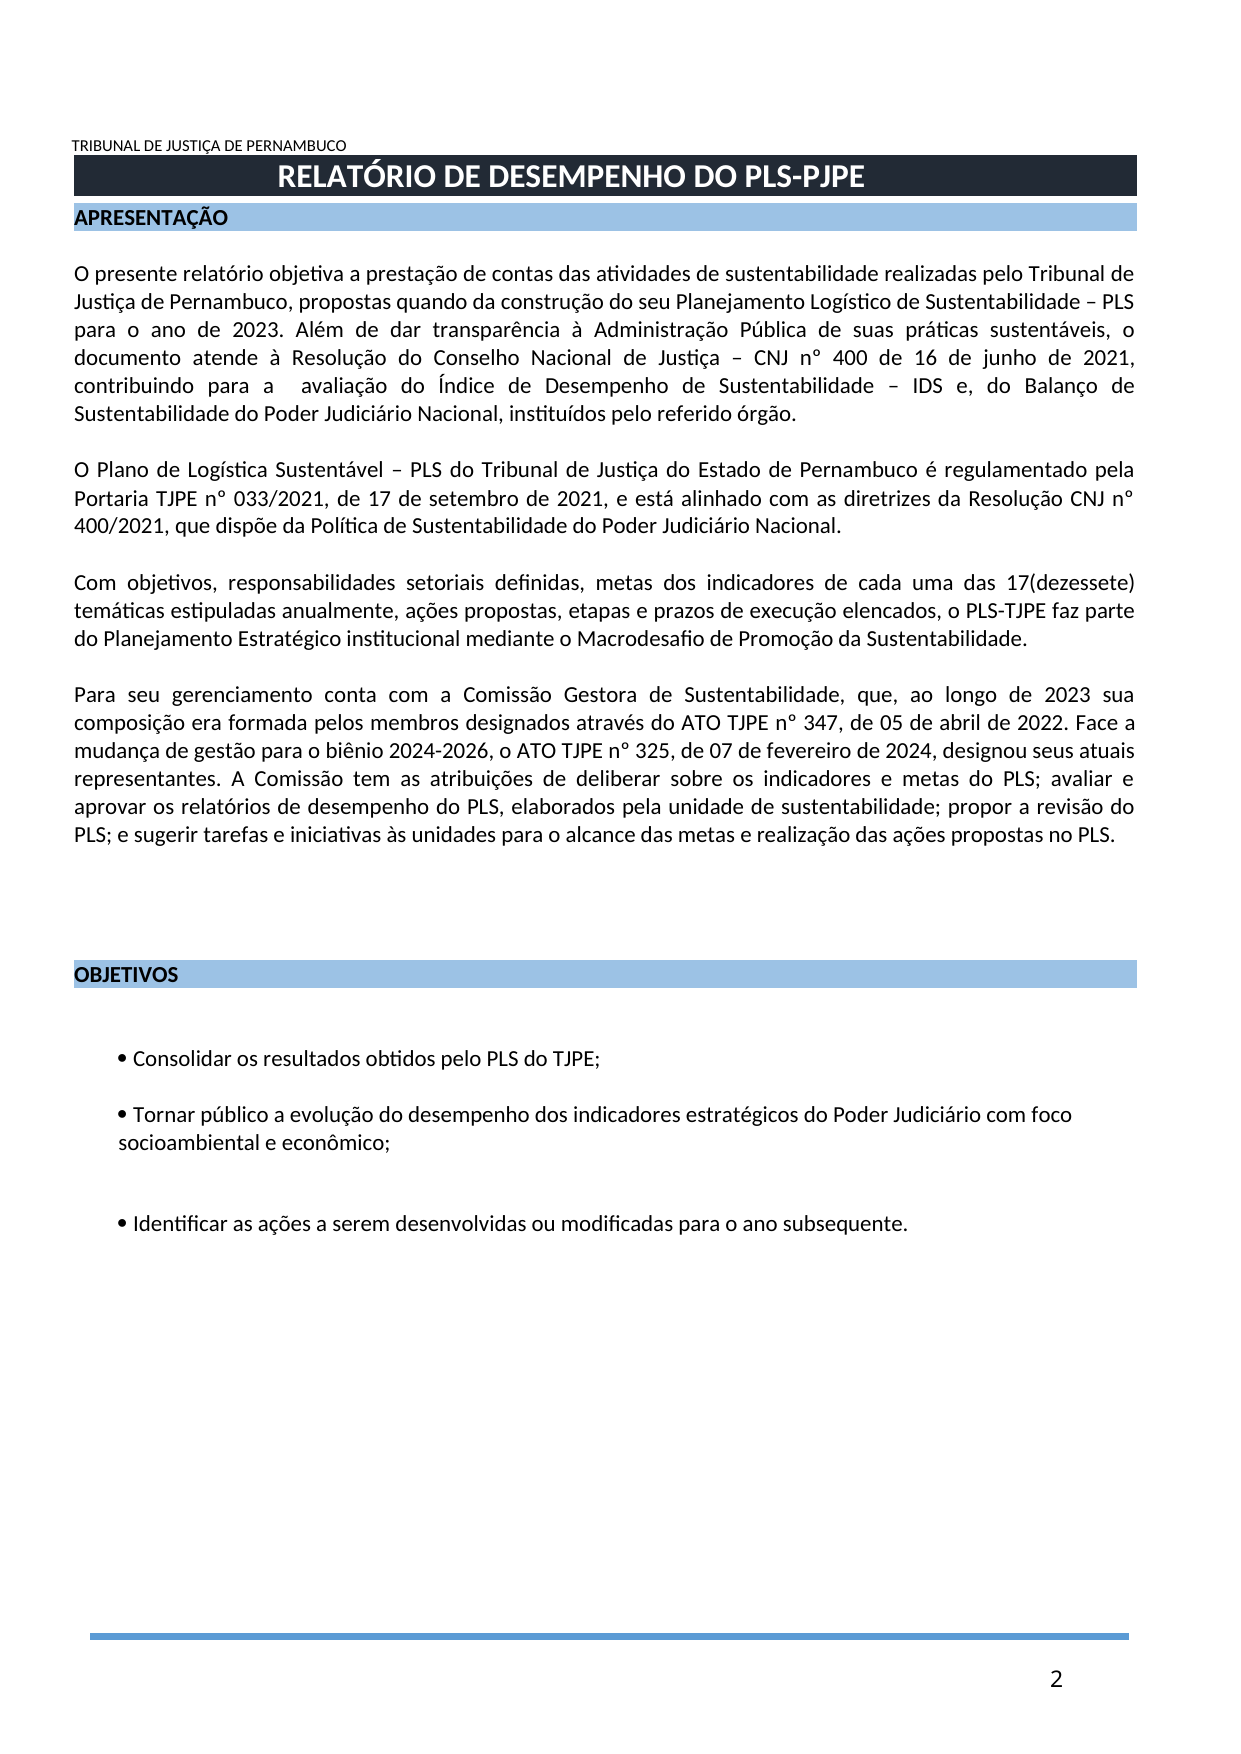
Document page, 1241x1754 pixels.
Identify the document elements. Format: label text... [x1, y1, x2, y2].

list O Plano de Logística Sustentável – PLS do Tribunal de Justiça do Estado de Pernambuco é regulamentado pela Portaria TJPE nº 033/2021, de 17 de setembro de 2021, e está alinhado com as diretrizes da Resolução CNJ nº 400/2021, que dispõe da Política de Sustentabilidade do Poder Judiciário Nacional. [74, 456, 1137, 540]
list Para seu gerenciamento conta com a Comissão Gestora de Sustentabilidade, que, ao longo de 2023 sua composição era formada pelos membros designados através do ATO TJPE nº 347, de 05 de abril de 2022. Face a mudança de gestão para o biênio 2024-2026, o ATO TJPE nº 325, de 07 de fevereiro de 2024, designou seus atuais representantes. A Comissão tem as atribuições de deliberar sobre os indicadores e metas do PLS; avaliar e aprovar os relatórios de desempenho do PLS, elaborados pela unidade de sustentabilidade; propor a revisão do PLS; e sugerir tarefas e iniciativas às unidades para o alcance das metas e realização das ações propostas no PLS. [74, 680, 1137, 848]
text OBJETIVOS [74, 960, 1137, 988]
text TRIBUNAL DE JUSTIÇA DE PERNAMBUCO [0, 135, 1166, 155]
list O presente relatório objetiva a prestação de contas das atividades de sustentabilidade realizadas pelo Tribunal de Justiça de Pernambuco, propostas quando da construção do seu Planejamento Logístico de Sustentabilidade – PLS para o ano de 2023. Além de dar transparência à Administração Pública de suas práticas sustentáveis, o documento atende à Resolução do Conselho Nacional de Justiça – CNJ nº 400 de 16 de junho de 2021, contribuindo para a avaliação do Índice de Desempenho de Sustentabilidade – IDS e, do Balanço de Sustentabilidade do Poder Judiciário Nacional, instituídos pelo referido órgão. [74, 259, 1137, 428]
list Tornar público a evolução do desempenho dos indicadores estratégicos do Poder Judiciário com foco socioambiental e econômico; [118, 1100, 1137, 1156]
text APRESENTAÇÃO [74, 203, 1137, 231]
list Identificar as ações a serem desenvolvidas ou modificadas para o ano subsequente. [118, 1209, 1137, 1237]
list Com objetivos, responsabilidades setoriais definidas, metas dos indicadores de cada uma das 17(dezessete) temáticas estipuladas anualmente, ações propostas, etapas e prazos de execução elencados, o PLS-TJPE faz parte do Planejamento Estratégico institucional mediante o Macrodesafio de Promoção da Sustentabilidade. [74, 568, 1137, 652]
text RELATÓRIO DE DESEMPENHO DO PLS-PJPE [74, 155, 1137, 196]
list Consolidar os resultados obtidos pelo PLS do TJPE; [118, 1044, 1137, 1072]
